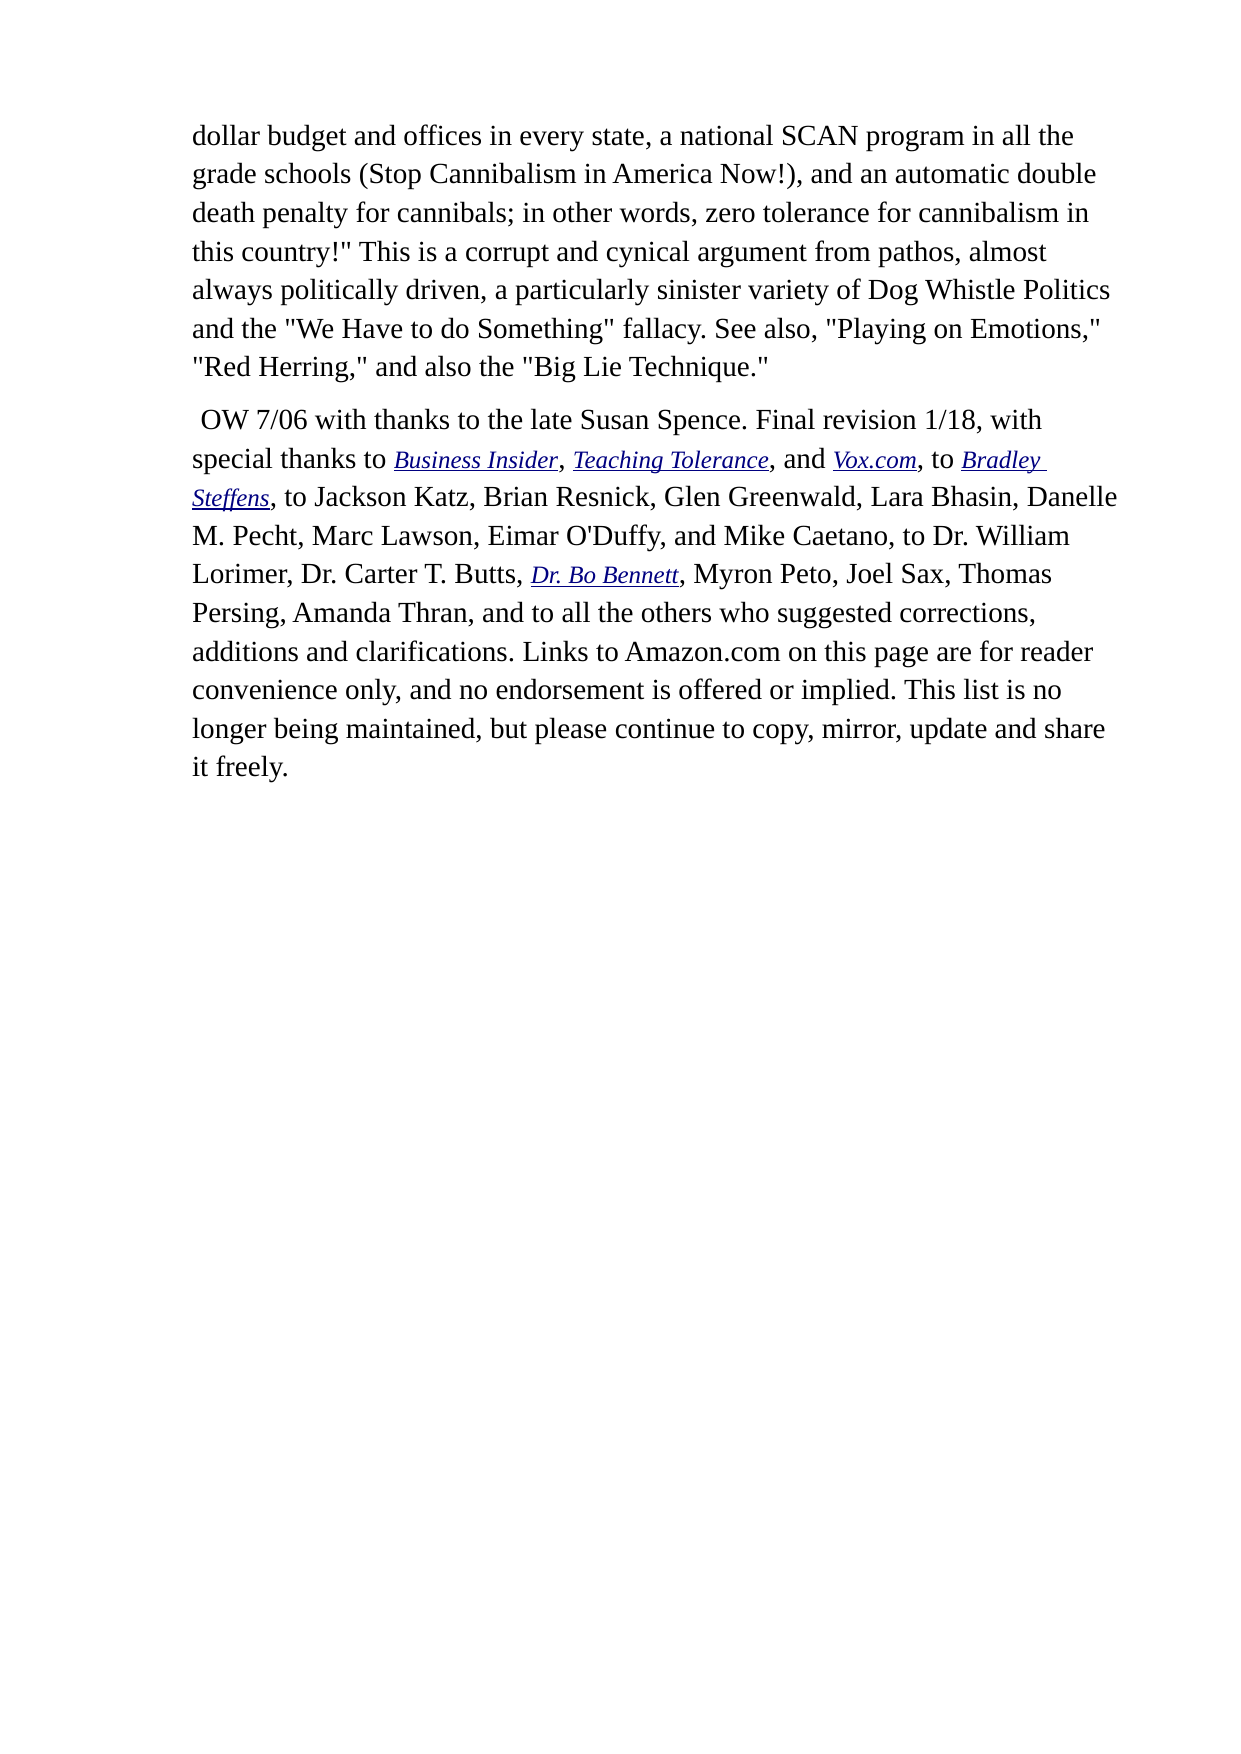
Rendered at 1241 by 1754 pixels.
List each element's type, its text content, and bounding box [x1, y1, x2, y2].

list OW 7/06 with thanks to the late Susan Spence. Final revision 1/18, with special thanks to Business Insider, Teaching Tolerance, and Vox.com, to Bradley Steffens, to Jackson Katz, Brian Resnick, Glen Greenwald, Lara Bhasin, Danelle M. Pecht, Marc Lawson, Eimar O'Duffy, and Mike Caetano, to Dr. William Lorimer, Dr. Carter T. Butts, Dr. Bo Bennett, Myron Peto, Joel Sax, Thomas Persing, Amanda Thran, and to all the others who suggested corrections, additions and clarifications. Links to Amazon.com on this page are for reader convenience only, and no endorsement is offered or implied. This list is no longer being maintained, but please continue to copy, mirror, update and share it freely. [118, 402, 1122, 783]
list dollar budget and offices in every state, a national SCAN program in all the grade schools (Stop Cannibalism in America Now!), and an automatic double death penalty for cannibals; in other words, zero tolerance for cannibalism in this country!" This is a corrupt and cynical argument from pathos, almost always politically driven, a particularly sinister variety of Dog Whistle Politics and the "We Have to do Something" fallacy. See also, "Playing on Emotions," "Red Herring," and also the "Big Lie Technique." [118, 118, 1122, 383]
